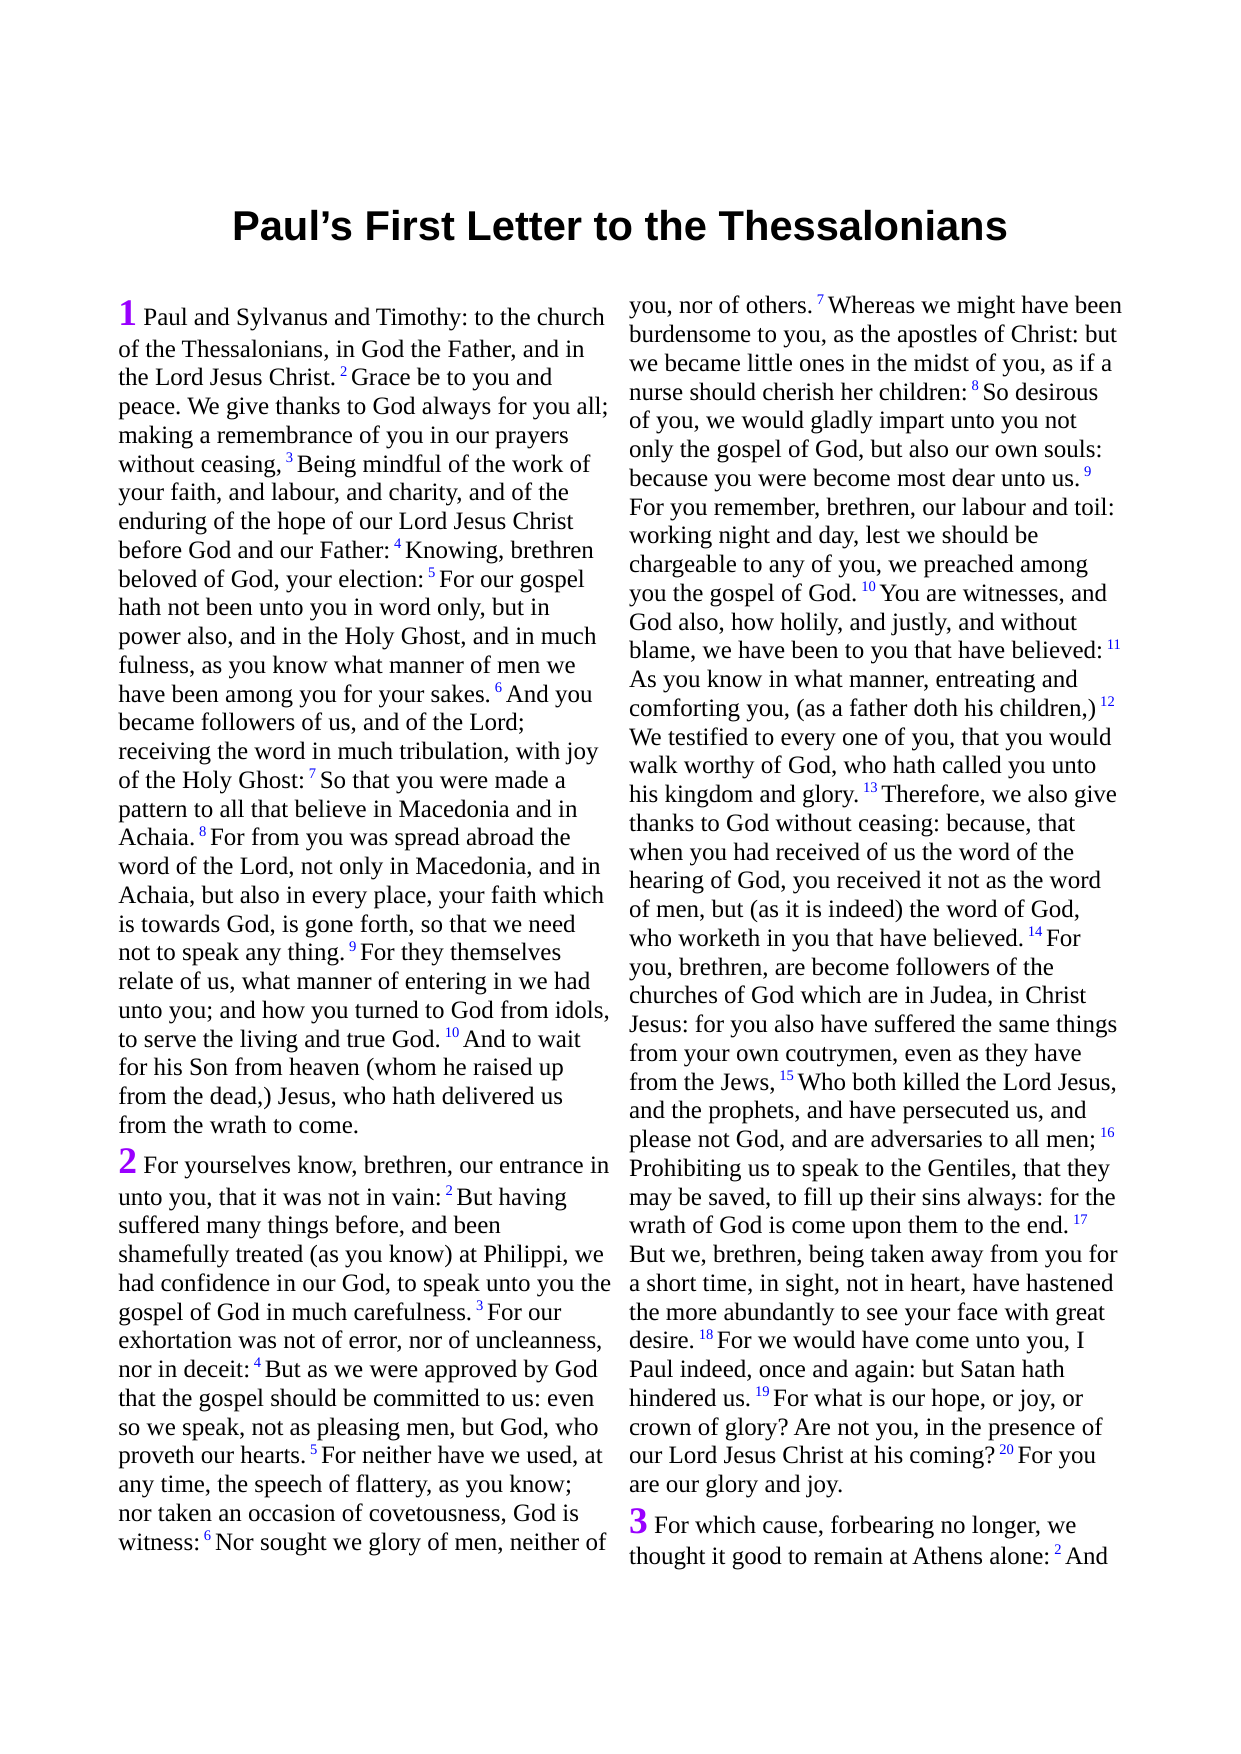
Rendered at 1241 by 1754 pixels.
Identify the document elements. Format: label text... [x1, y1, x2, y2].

text 3 For which cause, forbearing no longer, we thought it good to remain at Athens alone: 2 And [629, 1498, 1122, 1570]
text you, nor of others. 7 Whereas we might have been burdensome to you, as the apostles of Christ: but we became little ones in the midst of you, as if a nurse should cherish her children: 8 So desirous of you, we would gladly impart unto you not only the gospel of God, but also our own souls: because you were become most dear unto us. 9 For you remember, brethren, our labour and toil: working night and day, lest we should be chargeable to any of you, we preached among you the gospel of God. 10 You are witnesses, and God also, how holily, and justly, and without blame, we have been to you that have believed: 11 As you know in what manner, entreating and comforting you, (as a father doth his children,) 12 We testified to every one of you, that you would walk worthy of God, who hath called you unto his kingdom and glory. 13 Therefore, we also give thanks to God without ceasing: because, that when you had received of us the word of the hearing of God, you received it not as the word of men, but (as it is indeed) the word of God, who worketh in you that have believed. 14 For you, brethren, are become followers of the churches of God which are in Judea, in Christ Jesus: for you also have suffered the same things from your own coutrymen, even as they have from the Jews, 15 Who both killed the Lord Jesus, and the prophets, and have persecuted us, and please not God, and are adversaries to all men; 16 Prohibiting us to speak to the Gentiles, that they may be saved, to fill up their sins always: for the wrath of God is come upon them to the end. 17 But we, brethren, being taken away from you for a short time, in sight, not in heart, have hastened the more abundantly to see your face with great desire. 18 For we would have come unto you, I Paul indeed, once and again: but Satan hath hindered us. 19 For what is our hope, or joy, or crown of glory? Are not you, in the presence of our Lord Jesus Christ at his coming? 20 For you are our glory and joy. [629, 291, 1122, 1498]
text 2 For yourselves know, brethren, our entrance in unto you, that it was not in vain: 2 But having suffered many things before, and been shamefully treated (as you know) at Philippi, we had confidence in our God, to speak unto you the gospel of God in much carefulness. 3 For our exhortation was not of error, nor of uncleanness, nor in deceit: 4 But as we were approved by God that the gospel should be committed to us: even so we speak, not as pleasing men, but God, who proveth our hearts. 5 For neither have we used, at any time, the speech of flattery, as you know; nor taken an occasion of covetousness, God is witness: 6 Nor sought we glory of men, neither of [118, 1139, 611, 1556]
title Paul’s First Letter to the Thessalonians [118, 201, 1122, 249]
text 1 Paul and Sylvanus and Timothy: to the church of the Thessalonians, in God the Father, and in the Lord Jesus Christ. 2 Grace be to you and peace. We give thanks to God always for you all; making a remembrance of you in our prayers without ceasing, 3 Being mindful of the work of your faith, and labour, and charity, and of the enduring of the hope of our Lord Jesus Christ before God and our Father: 4 Knowing, brethren beloved of God, your election: 5 For our gospel hath not been unto you in word only, but in power also, and in the Holy Ghost, and in much fulness, as you know what manner of men we have been among you for your sakes. 6 And you became followers of us, and of the Lord; receiving the word in much tribulation, with joy of the Holy Ghost: 7 So that you were made a pattern to all that believe in Macedonia and in Achaia. 8 For from you was spread abroad the word of the Lord, not only in Macedonia, and in Achaia, but also in every place, your faith which is towards God, is gone forth, so that we need not to speak any thing. 9 For they themselves relate of us, what manner of entering in we had unto you; and how you turned to God from idols, to serve the living and true God. 10 And to wait for his Son from heaven (whom he raised up from the dead,) Jesus, who hath delivered us from the wrath to come. [118, 291, 611, 1139]
